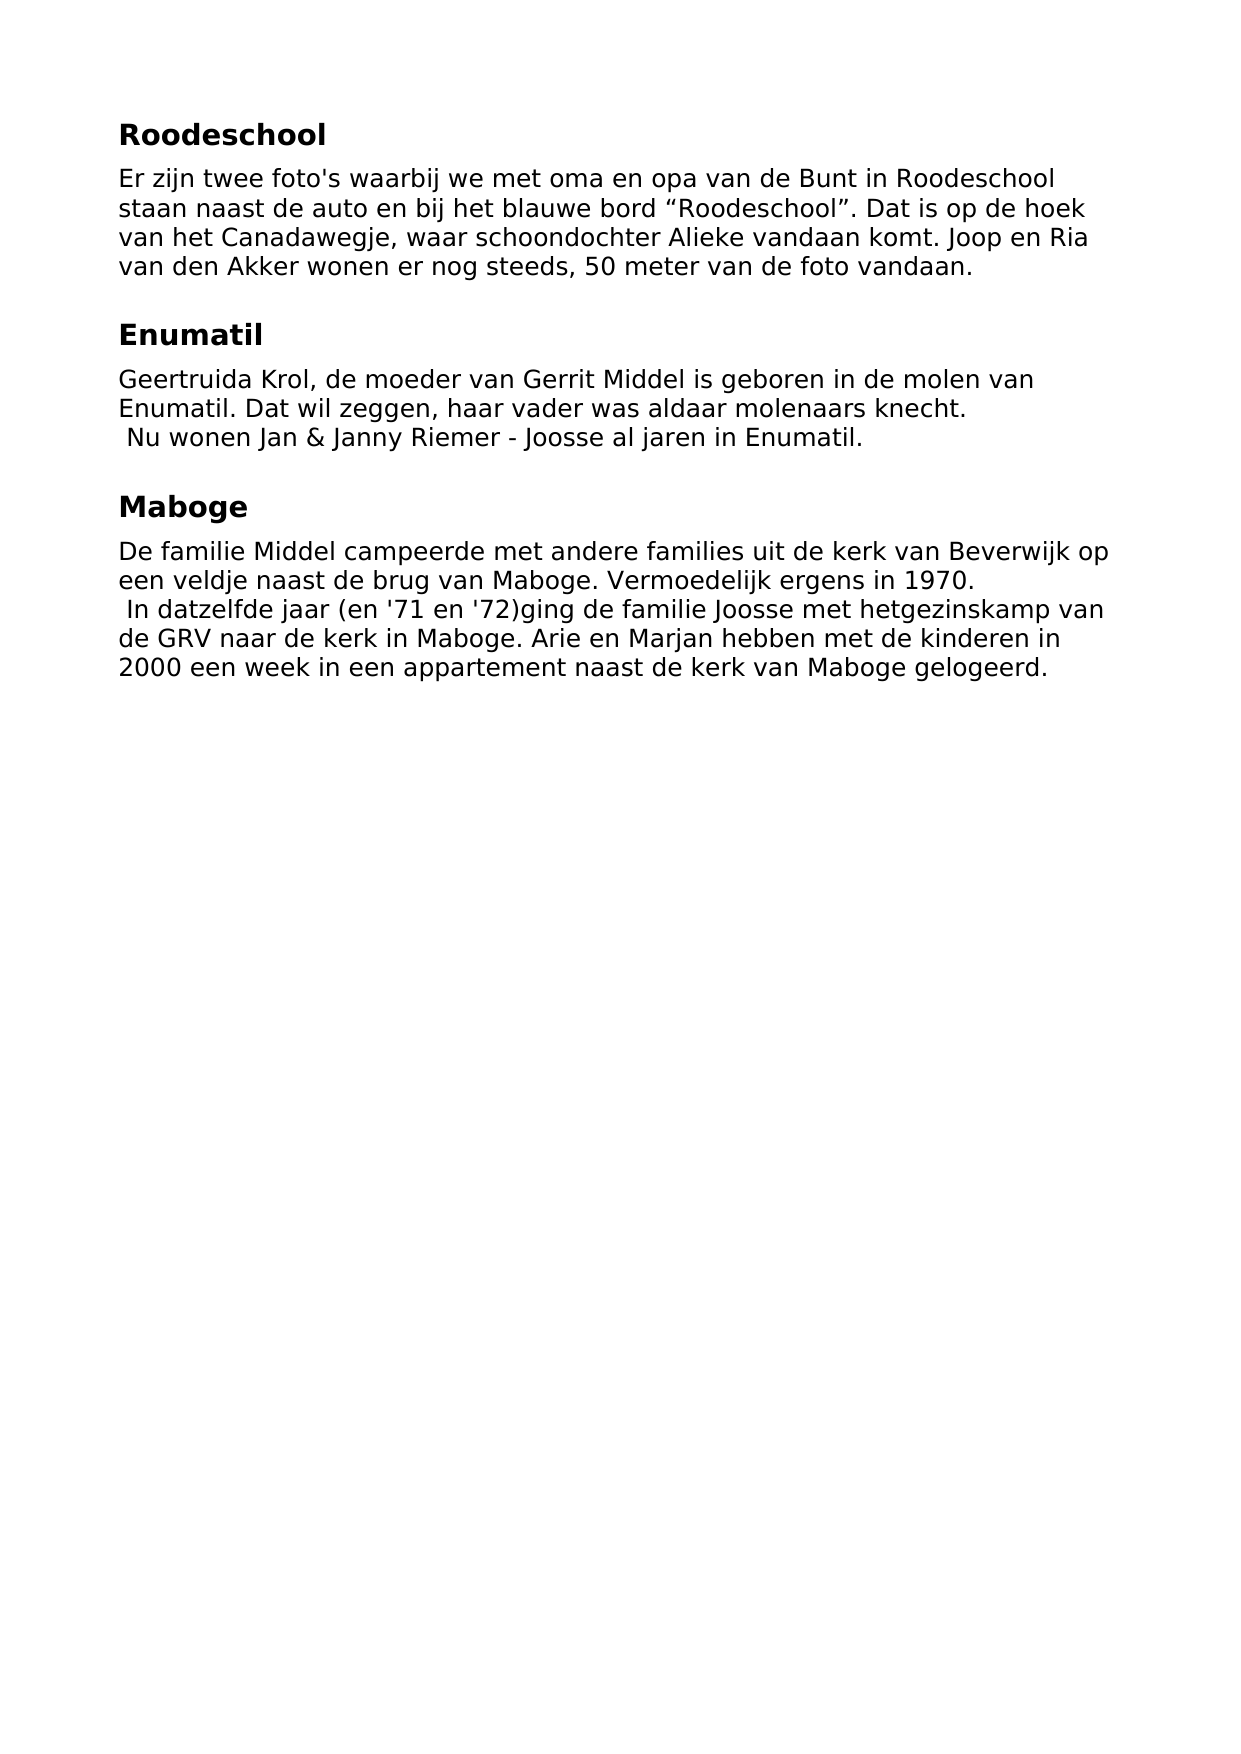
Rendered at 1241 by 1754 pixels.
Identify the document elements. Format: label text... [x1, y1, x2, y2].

text Er zijn twee foto's waarbij we met oma en opa van de Bunt in Roodeschool staan naast de auto en bij het blauwe bord “Roodeschool”. Dat is op de hoek van het Canadawegje, waar schoondochter Alieke vandaan komt. Joop en Ria van den Akker wonen er nog steeds, 50 meter van de foto vandaan. [118, 164, 1122, 281]
text De familie Middel campeerde met andere families uit de kerk van Beverwijk op een veldje naast de brug van Maboge. Vermoedelijk ergens in 1970. In datzelfde jaar (en '71 en '72)ging de familie Joosse met hetgezinskamp van de GRV naar de kerk in Maboge. Arie en Marjan hebben met de kinderen in 2000 een week in een appartement naast de kerk van Maboge gelogeerd. [118, 537, 1122, 682]
subtitle Enumatil [118, 319, 1122, 353]
subtitle Roodeschool [118, 118, 1122, 152]
subtitle Maboge [118, 490, 1122, 524]
text Geertruida Krol, de moeder van Gerrit Middel is geboren in de molen van Enumatil. Dat wil zeggen, haar vader was aldaar molenaars knecht. Nu wonen Jan & Janny Riemer - Joosse al jaren in Enumatil. [118, 365, 1122, 453]
